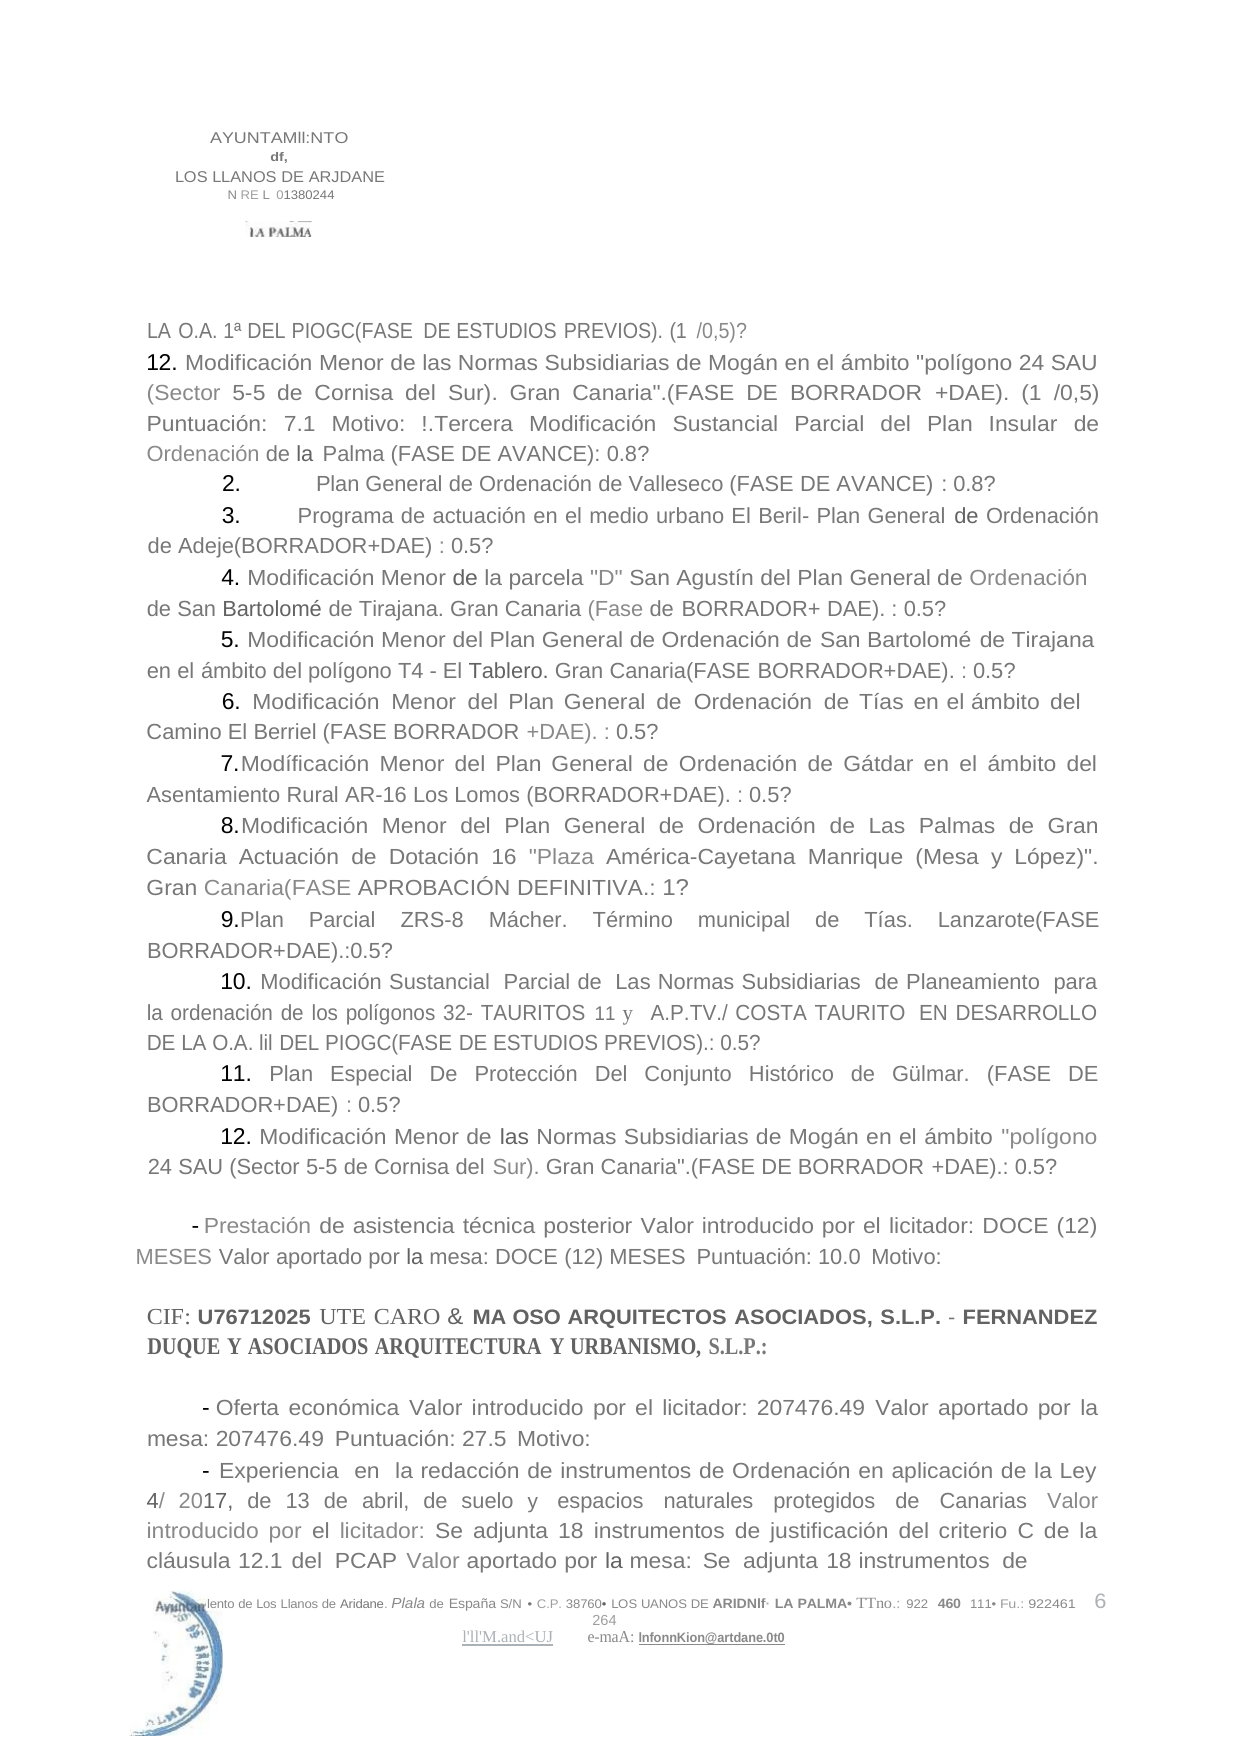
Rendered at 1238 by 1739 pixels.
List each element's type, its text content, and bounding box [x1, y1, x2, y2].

text CIF: U76712025 UTE CARO & MA OSO ARQUITECTOS ASOCIADOS, S.L.P. - FERNANDEZ [147, 1303, 1110, 1329]
text LA O.A. 1ª DEL PIOGC(FASE DE ESTUDIOS PREVIOS). (1 /0,5)? [147, 318, 1110, 344]
list Prestación de asistencia técnica posterior Valor introducido por el licitador: DOCE (12) MESES Valor aportado por la mesa: DOCE (12) MESES Puntuación: 10.0 Motivo: [135, 1212, 1099, 1269]
list Modíficación Menor del Plan General de Ordenación de Gátdar en el ámbito del Asentamiento Rural AR-16 Los Lomos (BORRADOR+DAE). : 0.5? [146, 750, 1099, 807]
list Modificación Menor del Plan General de Ordenación de San Bartolomé de Tirajana en el ámbito del polígono T4 - El Tablero. Gran Canaria(FASE BORRADOR+DAE). : 0.5? [147, 626, 1098, 683]
list Modificación Menor de las Normas Subsidiarias de Mogán en el ámbito "polígono 24 SAU (Sector 5-5 de Cornisa del Sur). Gran Canaria".(FASE DE BORRADOR +DAE). (1 /0,5) Puntuación: 7.1 Motivo: !.Tercera Modificación Sustancial Parcial del Plan Insular de Ordenación de la Palma (FASE DE AVANCE): 0.8? [146, 348, 1099, 466]
text LOS LLANOS DE ARJDANE [136, 168, 424, 186]
text AYUNTAMll:NTO [136, 129, 422, 147]
list Modificación Menor de las Normas Subsidiarias de Mogán en el ámbito "polígono 24 SAU (Sector 5-5 de Cornisa del Sur). Gran Canaria".(FASE DE BORRADOR +DAE).: 0.5? [148, 1123, 1097, 1179]
list Oferta económica Valor introducido por el licitador: 207476.49 Valor aportado por la mesa: 207476.49 Puntuación: 27.5 Motivo: [147, 1394, 1098, 1451]
subtitle DUQUE Y ASOCIADOS ARQUITECTURA Y URBANISMO, S.L.P.: [147, 1332, 1110, 1360]
list Modificación Sustancial Parcial de Las Normas Subsidiarias de Planeamiento para la ordenación de los polígonos 32- TAURITOS 11 y A.P.TV./ COSTA TAURITO EN DESARROLLO DE LA O.A. lil DEL PIOGC(FASE DE ESTUDIOS PREVIOS).: 0.5? [147, 968, 1097, 1055]
text N RE L 01380244 [136, 188, 426, 202]
list Modificación Menor del Plan General de Ordenación de Las Palmas de Gran Canaria Actuación de Dotación 16 "Plaza América-Cayetana Manrique (Mesa y López)". Gran Canaria(FASE APROBACIÓN DEFINITIVA.: 1? [146, 812, 1099, 901]
text l'll'M.and<UJ e-maA: lnfonnKion@artdane.0t0 [223, 1628, 1110, 1647]
list Experiencia en la redacción de instrumentos de Ordenación en aplicación de la Ley 4/ 2017, de 13 de abril, de suelo y espacios naturales protegidos de Canarias Valor introducido por el licitador: Se adjunta 18 instrumentos de justificación del criterio C de la cláusula 12.1 del PCAP Valor aportado por la mesa: Se adjunta 18 instrumentos de [146, 1457, 1098, 1574]
list Modificación Menor de la parcela "D" San Agustín del Plan General de Ordenación de San Bartolomé de Tirajana. Gran Canaria (Fase de BORRADOR+ DAE). : 0.5? [147, 563, 1098, 621]
list Modificación Menor del Plan General de Ordenación de Tías en el ámbito del Camino El Berriel (FASE BORRADOR +DAE). : 0.5? [146, 688, 1099, 744]
list Plan Especial De Protección Del Conjunto Histórico de Gülmar. (FASE DE BORRADOR+DAE) : 0.5? [147, 1060, 1099, 1117]
list Plan General de Ordenación de Valleseco (FASE DE AVANCE) : 0.8? [222, 471, 1110, 496]
list Programa de actuación en el medio urbano El Beril- Plan General de Ordenación de Adeje(BORRADOR+DAE) : 0.5? [147, 502, 1099, 558]
text df, [136, 149, 422, 164]
text lento de Los Llanos de Aridane. Plala de España S/N • C.P. 38760• LOS UANOS DE ARIDNlf· LA PALMA• TTno.: 922 460 111• Fu.: 922461 6 [207, 1589, 1110, 1613]
text 264 [590, 1613, 618, 1628]
list Plan Parcial ZRS-8 Mácher. Término municipal de Tías. Lanzarote(FASE BORRADOR+DAE).:0.5? [147, 906, 1100, 963]
